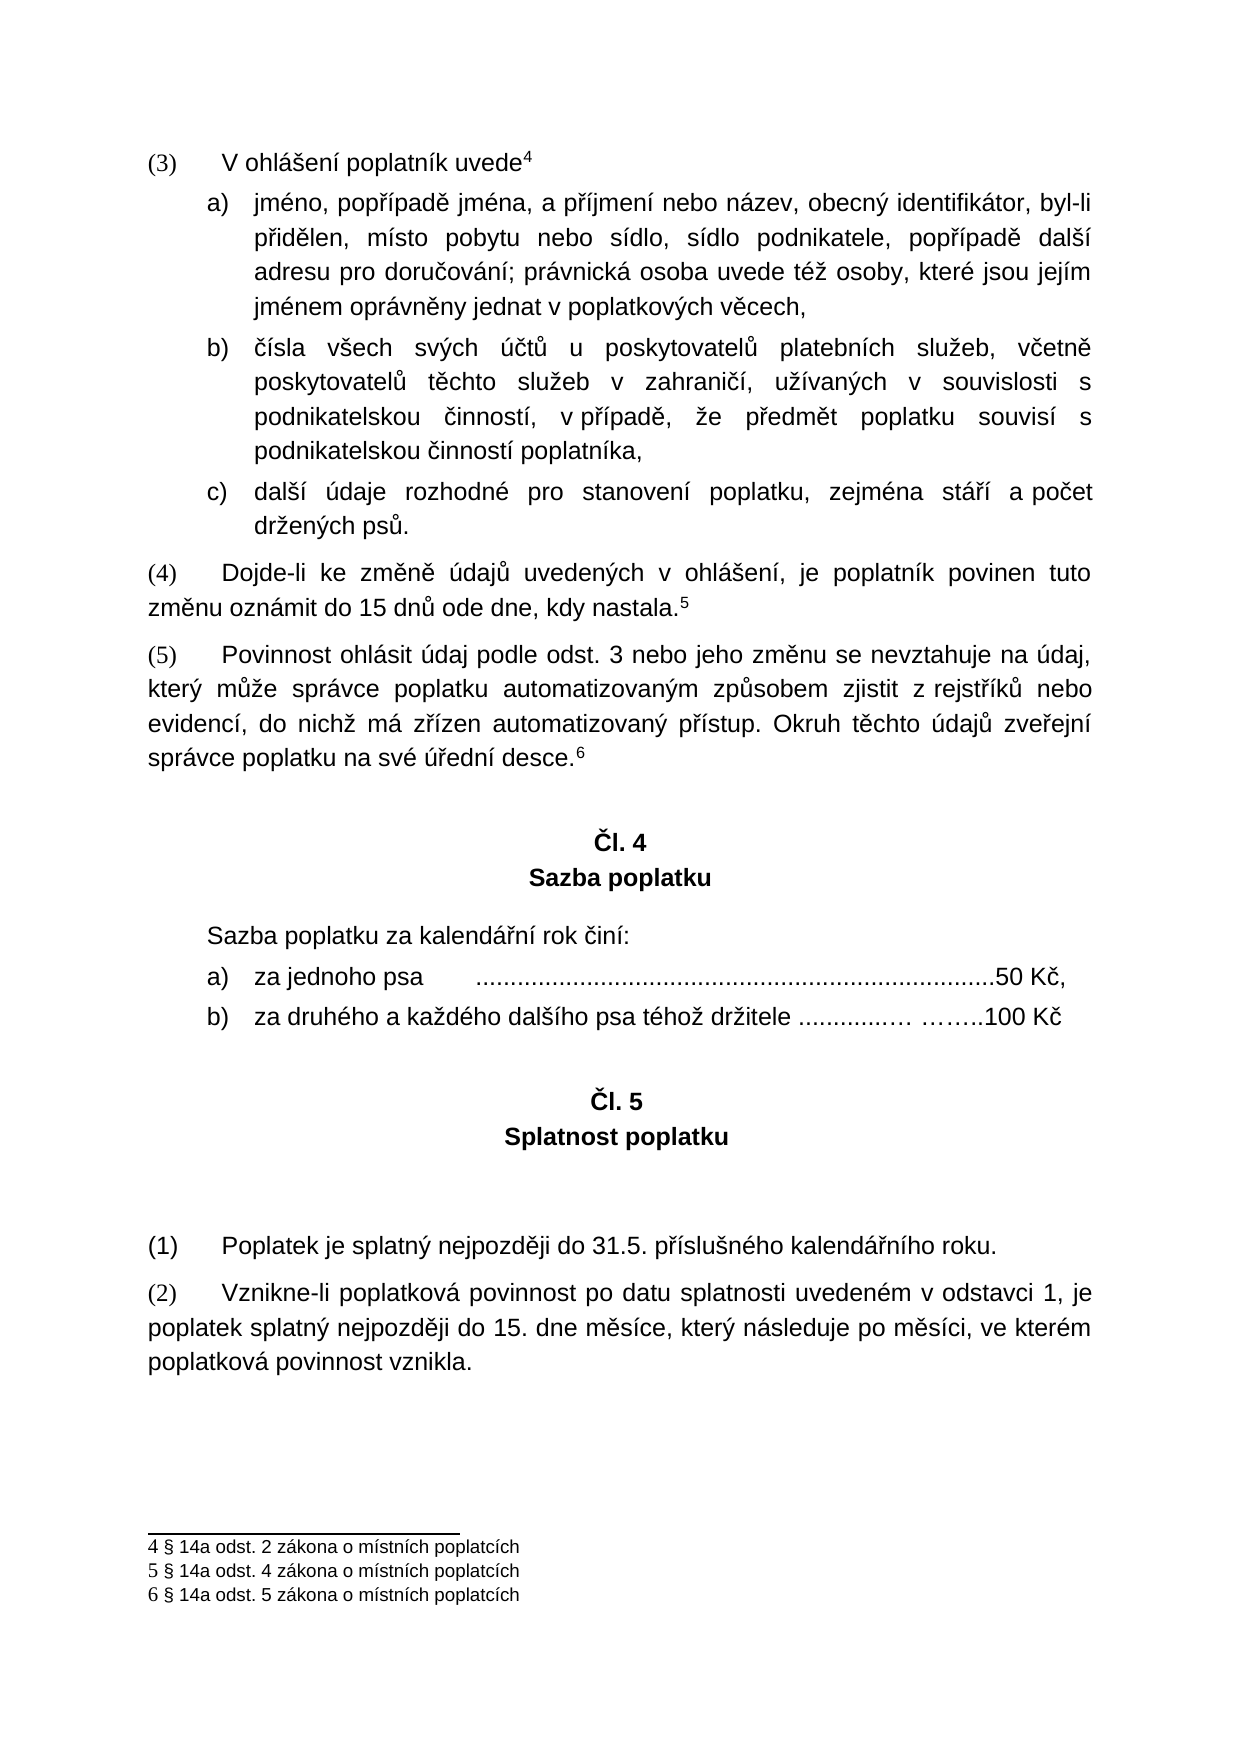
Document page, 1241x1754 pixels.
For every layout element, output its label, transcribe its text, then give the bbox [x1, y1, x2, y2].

list Dojde-li ke změně údajů uvedených v ohlášení, je poplatník povinen tuto změnu oznámit do 15 dnů ode dne, kdy nastala. [148, 558, 1093, 622]
list § 14a odst. 5 zákona o místních poplatcích [148, 1582, 1093, 1606]
list další údaje rozhodné pro stanovení poplatku, zejména stáří a počet držených psů. [207, 477, 1093, 540]
text Splatnost poplatku [148, 1122, 1093, 1150]
list Poplatek je splatný nejpozději do 31.5. příslušného kalendářního roku. [148, 1231, 1093, 1260]
list jméno, popřípadě jména, a příjmení nebo název, obecný identifikátor, byl-li přidělen, místo pobytu nebo sídlo, sídlo podnikatele, popřípadě další adresu pro doručování; právnická osoba uvede též osoby, které jsou jejím jménem oprávněny jednat v poplatkových věcech, [207, 188, 1093, 321]
list za druhého a každého dalšího psa téhož držitele .............… ……..100 Kč [207, 1002, 1093, 1031]
text Čl. 5 [148, 1087, 1093, 1115]
list V ohlášení poplatník uvede [148, 148, 1093, 176]
text Sazba poplatku [148, 863, 1093, 892]
list za jednoho psa ...........................................................................50 Kč, [207, 961, 1093, 990]
list Vznikne-li poplatková povinnost po datu splatnosti uvedeném v odstavci 1, je poplatek splatný nejpozději do 15. dne měsíce, který následuje po měsíci, ve kterém poplatková povinnost vznikla. [148, 1278, 1093, 1376]
text Čl. 4 [148, 828, 1093, 857]
text Sazba poplatku za kalendářní rok činí: [207, 921, 1093, 949]
list § 14a odst. 2 zákona o místních poplatcích [148, 1534, 1093, 1558]
list čísla všech svých účtů u poskytovatelů platebních služeb, včetně poskytovatelů těchto služeb v zahraničí, užívaných v souvislosti s podnikatelskou činností, v případě, že předmět poplatku souvisí s podnikatelskou činností poplatníka, [207, 333, 1093, 465]
list § 14a odst. 4 zákona o místních poplatcích [148, 1558, 1093, 1582]
list Povinnost ohlásit údaj podle odst. 3 nebo jeho změnu se nevztahuje na údaj, který může správce poplatku automatizovaným způsobem zjistit z rejstříků nebo evidencí, do nichž má zřízen automatizovaný přístup. Okruh těchto údajů zveřejní správce poplatku na své úřední desce. [148, 640, 1093, 772]
